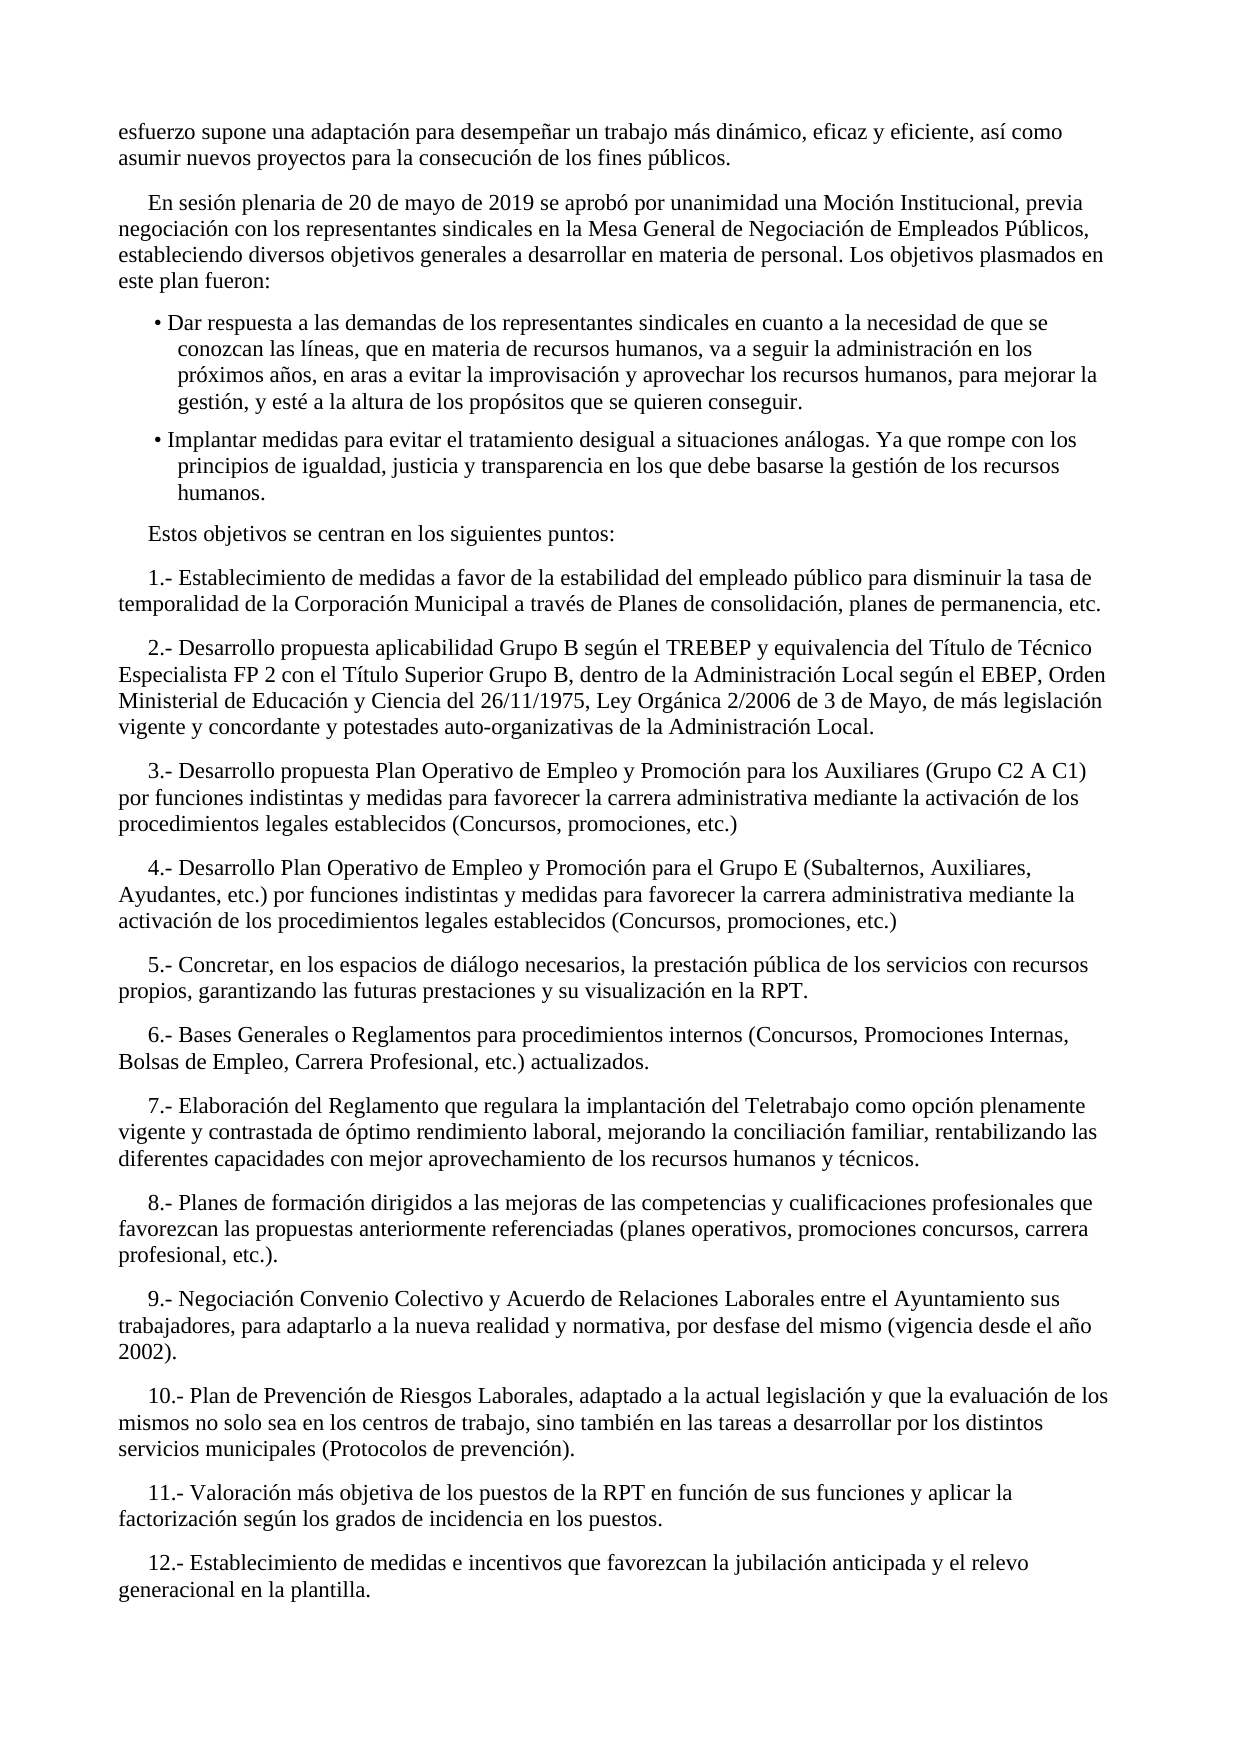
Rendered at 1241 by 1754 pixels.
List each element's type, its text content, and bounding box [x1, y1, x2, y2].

text 6.- Bases Generales o Reglamentos para procedimientos internos (Concursos, Promociones Internas, Bolsas de Empleo, Carrera Profesional, etc.) actualizados. [118, 1021, 1122, 1074]
list • Implantar medidas para evitar el tratamiento desigual a situaciones análogas. Ya que rompe con los principios de igualdad, justicia y transparencia en los que debe basarse la gestión de los recursos humanos. [153, 426, 1122, 505]
text 2.- Desarrollo propuesta aplicabilidad Grupo B según el TREBEP y equivalencia del Título de Técnico Especialista FP 2 con el Título Superior Grupo B, dentro de la Administración Local según el EBEP, Orden Ministerial de Educación y Ciencia del 26/11/1975, Ley Orgánica 2/2006 de 3 de Mayo, de más legislación vigente y concordante y potestades auto-organizativas de la Administración Local. [118, 634, 1122, 740]
text 5.- Concretar, en los espacios de diálogo necesarios, la prestación pública de los servicios con recursos propios, garantizando las futuras prestaciones y su visualización en la RPT. [118, 951, 1122, 1004]
list • Dar respuesta a las demandas de los representantes sindicales en cuanto a la necesidad de que se conozcan las líneas, que en materia de recursos humanos, va a seguir la administración en los próximos años, en aras a evitar la improvisación y aprovechar los recursos humanos, para mejorar la gestión, y esté a la altura de los propósitos que se quieren conseguir. [153, 309, 1122, 414]
text En sesión plenaria de 20 de mayo de 2019 se aprobó por unanimidad una Moción Institucional, previa negociación con los representantes sindicales en la Mesa General de Negociación de Empleados Públicos, estableciendo diversos objetivos generales a desarrollar en materia de personal. Los objetivos plasmados en este plan fueron: [118, 188, 1122, 294]
text esfuerzo supone una adaptación para desempeñar un trabajo más dinámico, eficaz y eficiente, así como asumir nuevos proyectos para la consecución de los fines públicos. [118, 118, 1122, 171]
text 10.- Plan de Prevención de Riesgos Laborales, adaptado a la actual legislación y que la evaluación de los mismos no solo sea en los centros de trabajo, sino también en las tareas a desarrollar por los distintos servicios municipales (Protocolos de prevención). [118, 1382, 1122, 1461]
text 7.- Elaboración del Reglamento que regulara la implantación del Teletrabajo como opción plenamente vigente y contrastada de óptimo rendimiento laboral, mejorando la conciliación familiar, rentabilizando las diferentes capacidades con mejor aprovechamiento de los recursos humanos y técnicos. [118, 1092, 1122, 1171]
text 11.- Valoración más objetiva de los puestos de la RPT en función de sus funciones y aplicar la factorización según los grados de incidencia en los puestos. [118, 1479, 1122, 1532]
text Estos objetivos se centran en los siguientes puntos: [118, 520, 1122, 546]
text 1.- Establecimiento de medidas a favor de la estabilidad del empleado público para disminuir la tasa de temporalidad de la Corporación Municipal a través de Planes de consolidación, planes de permanencia, etc. [118, 564, 1122, 617]
text 4.- Desarrollo Plan Operativo de Empleo y Promoción para el Grupo E (Subalternos, Auxiliares, Ayudantes, etc.) por funciones indistintas y medidas para favorecer la carrera administrativa mediante la activación de los procedimientos legales establecidos (Concursos, promociones, etc.) [118, 854, 1122, 933]
text 12.- Establecimiento de medidas e incentivos que favorezcan la jubilación anticipada y el relevo generacional en la plantilla. [118, 1549, 1122, 1602]
text 3.- Desarrollo propuesta Plan Operativo de Empleo y Promoción para los Auxiliares (Grupo C2 A C1) por funciones indistintas y medidas para favorecer la carrera administrativa mediante la activación de los procedimientos legales establecidos (Concursos, promociones, etc.) [118, 757, 1122, 837]
text 8.- Planes de formación dirigidos a las mejoras de las competencias y cualificaciones profesionales que favorezcan las propuestas anteriormente referenciadas (planes operativos, promociones concursos, carrera profesional, etc.). [118, 1189, 1122, 1268]
text 9.- Negociación Convenio Colectivo y Acuerdo de Relaciones Laborales entre el Ayuntamiento sus trabajadores, para adaptarlo a la nueva realidad y normativa, por desfase del mismo (vigencia desde el año 2002). [118, 1285, 1122, 1364]
